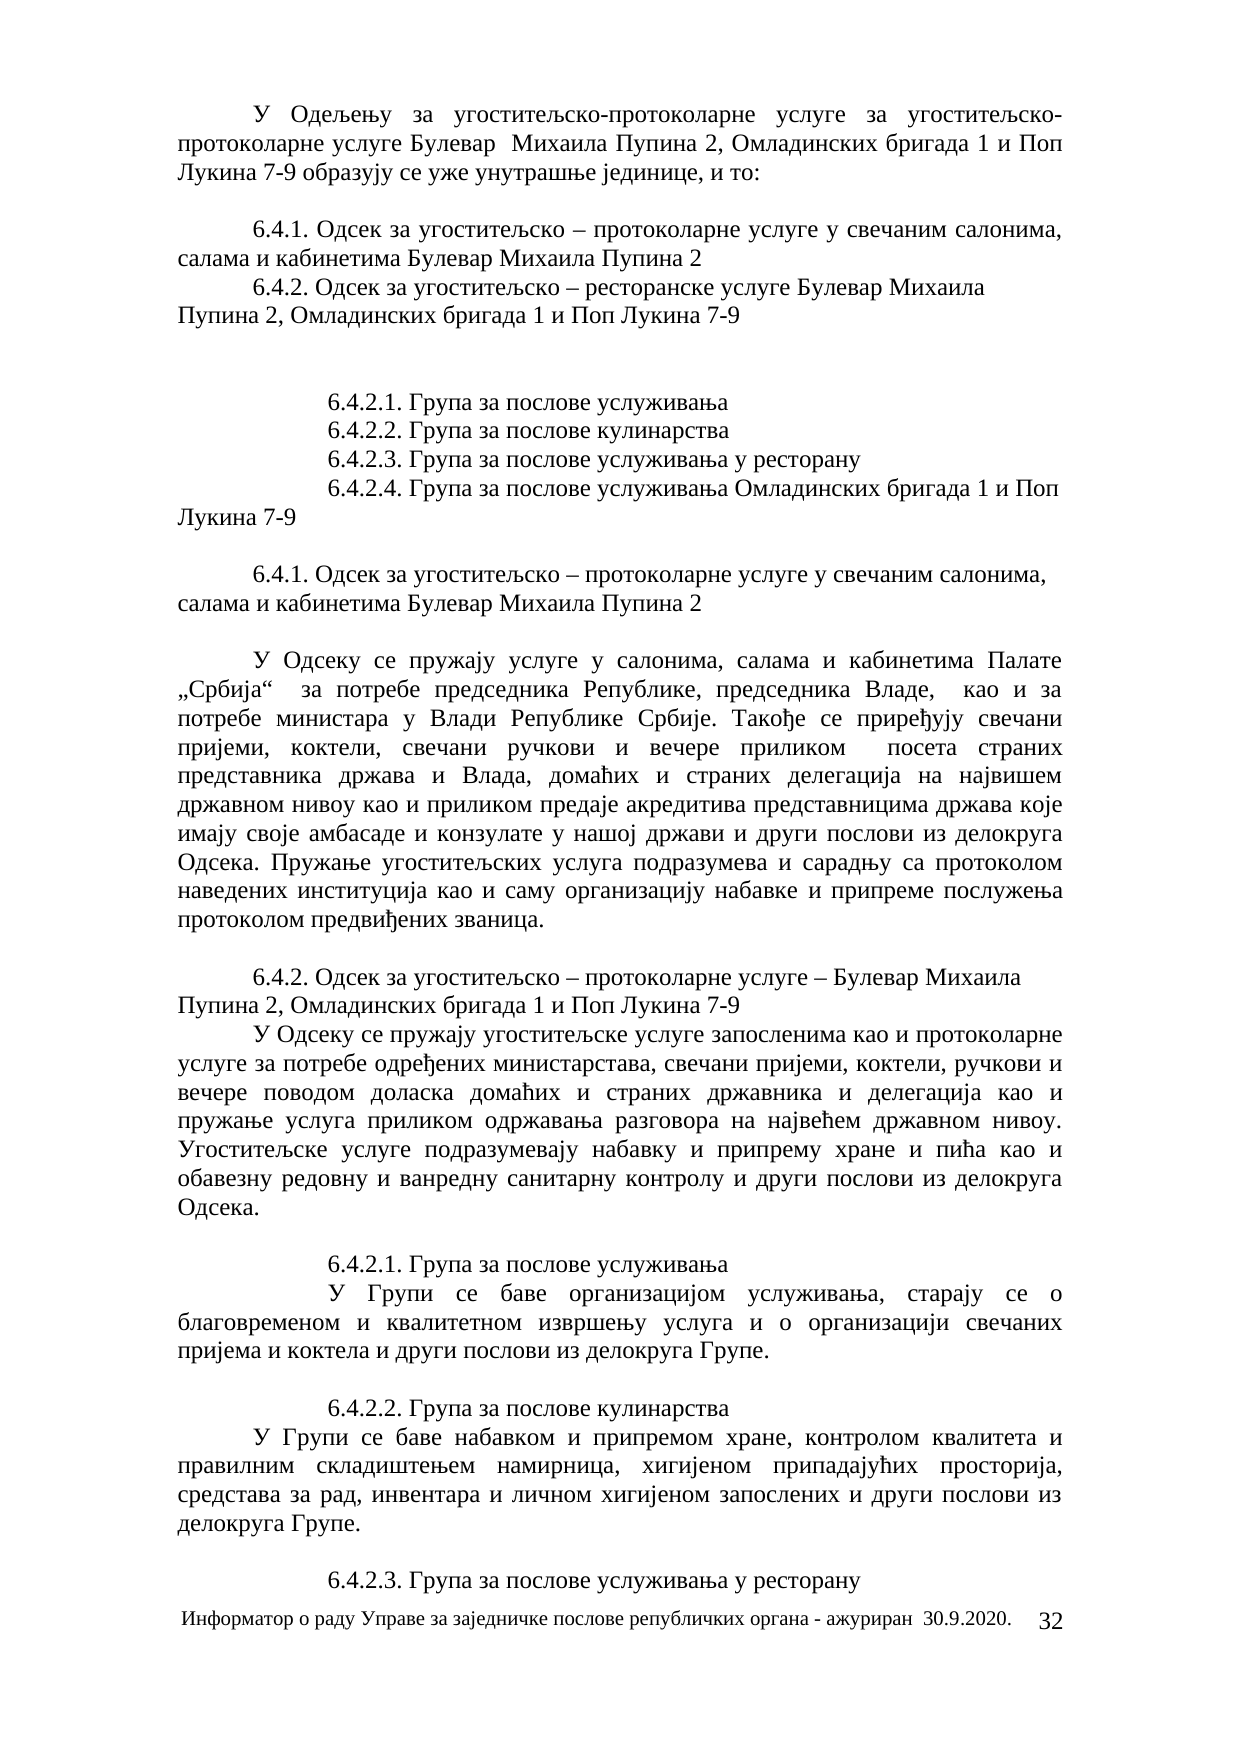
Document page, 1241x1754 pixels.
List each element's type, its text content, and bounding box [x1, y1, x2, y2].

text 6.4.2. Одсек за угоститељско – ресторанске услуге Булевар Михаила Пупина 2, Омладинских бригада 1 и Поп Лукина 7-9 [177, 272, 1063, 329]
text У Групи се баве набавком и припремом хране, контролом квалитета и правилним складиштењем намирница, хигијеном припадајућих просторија, средстава за рад, инвентара и личном хигијеном запослених и други послови из делокруга Групе. [177, 1422, 1063, 1537]
text 6.4.1. Одсек за угоститељско – протоколарне услуге у свечаним салонима, салама и кабинетима Булевар Михаила Пупина 2 [177, 214, 1063, 272]
text 6.4.2.1. Група за послове услуживања [177, 1249, 1063, 1278]
text 6.4.1. Одсек за угоститељско – протоколарне услуге у свечаним салонима, салама и кабинетима Булевар Михаила Пупина 2 [177, 559, 1063, 617]
text 6.4.2.2. Група за послове кулинарства [177, 1393, 1063, 1422]
text У Одсеку се пружају угоститељске услуге запосленима као и протоколарне услуге за потребе одређених министарстава, свечани пријеми, коктели, ручкови и вечере поводом доласка домаћих и страних државника и делегација као и пружање услуга приликом одржавања разговора на највећем државном нивоу. Угоститељске услуге подразумевају набавку и припрему хране и пића као и обавезну редовну и ванредну санитарну контролу и други послови из делокруга Одсека. [177, 1019, 1063, 1220]
text У Одељењу за угоститељско-протоколарне услуге за угоститељско-протоколарне услуге Булевар Михаила Пупина 2, Омладинских бригада 1 и Поп Лукина 7-9 образују се уже унутрашње јединице, и то: [177, 99, 1063, 185]
text 6.4.2.3. Група за послове услуживања у ресторану [177, 1565, 1063, 1594]
text 6.4.2. Одсек за угоститељско – протоколарне услуге – Булевар Михаила Пупина 2, Омладинских бригада 1 и Поп Лукина 7-9 [177, 962, 1063, 1019]
text 6.4.2.1. Група за послове услуживања [177, 387, 1063, 415]
text У Одсеку се пружају услуге у салонима, салама и кабинетима Палате „Србија“ за потребе председника Републике, председника Владе, као и за потребе министара у Влади Републике Србије. Такође се приређују свечани пријеми, коктели, свечани ручкови и вечере приликом посета страних представника држава и Влада, домаћих и страних делегација на највишем државном нивоу као и приликом предаје акредитива представницима држава које имају своје амбасаде и конзулате у нашој држави и други послови из делокруга Одсека. Пружање угоститељских услуга подразумева и сарадњу са протоколом наведених институција као и саму организацију набавке и припреме послужења протоколом предвиђених званица. [177, 645, 1063, 933]
text 6.4.2.4. Група за послове услуживања Омладинских бригада 1 и Поп Лукина 7-9 [177, 473, 1063, 530]
text 6.4.2.2. Група за послове кулинарства [177, 415, 1063, 444]
text У Групи се баве организацијом услуживања, старају се о благовременом и квалитетном извршењу услуга и о организацији свечаних пријема и коктела и други послови из делокруга Групе. [177, 1278, 1063, 1364]
text 6.4.2.3. Група за послове услуживања у ресторану [177, 444, 1063, 473]
